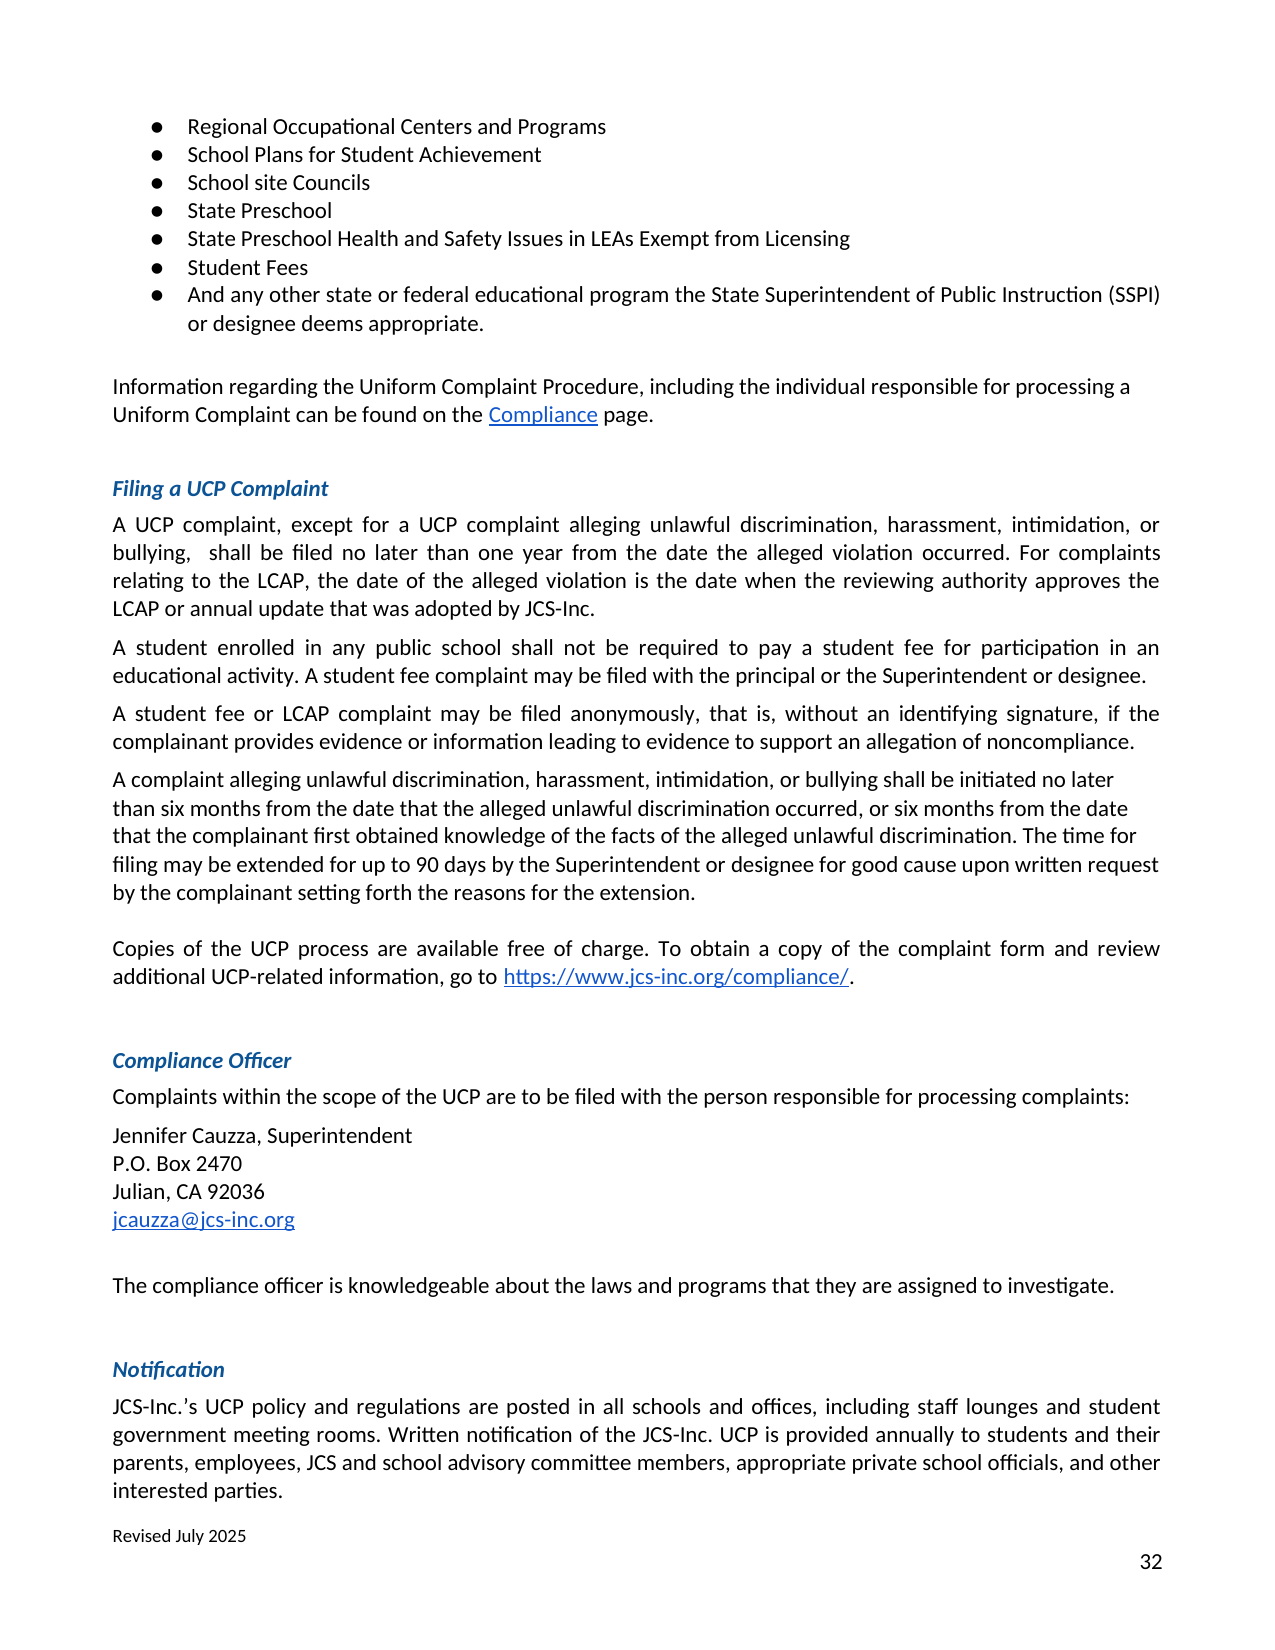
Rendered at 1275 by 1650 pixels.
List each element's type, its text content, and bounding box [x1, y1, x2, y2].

text jcauzza@jcs-inc.org [112, 1205, 1162, 1233]
list Regional Occupational Centers and Programs [150, 112, 1162, 141]
text A student fee or LCAP complaint may be filed anonymously, that is, without an identifying signature, if the complainant provides evidence or information leading to evidence to support an allegation of noncompliance. [112, 699, 1162, 755]
text A complaint alleging unlawful discrimination, harassment, intimidation, or bullying shall be initiated no later than six months from the date that the alleged unlawful discrimination occurred, or six months from the date that the complainant first obtained knowledge of the facts of the alleged unlawful discrimination. The time for filing may be extended for up to 90 days by the Superintendent or designee for good cause upon written request by the complainant setting forth the reasons for the extension. [112, 766, 1162, 906]
list Student Fees [150, 253, 1162, 281]
text A UCP complaint, except for a UCP complaint alleging unlawful discrimination, harassment, intimidation, or bullying, shall be filed no later than one year from the date the alleged violation occurred. For complaints relating to the LCAP, the date of the alleged violation is the date when the reviewing authority approves the LCAP or annual update that was adopted by JCS-Inc. [112, 510, 1162, 622]
text Information regarding the Uniform Complaint Procedure, including the individual responsible for processing a Uniform Complaint can be found on the Compliance page. [112, 372, 1162, 428]
subtitle Filing a UCP Complaint [112, 474, 1162, 502]
text A student enrolled in any public school shall not be required to pay a student fee for participation in an educational activity. A student fee complaint may be filed with the principal or the Superintendent or designee. [112, 633, 1162, 689]
subtitle Compliance Officer [112, 1046, 1162, 1074]
list State Preschool [150, 197, 1162, 224]
text Julian, CA 92036 [112, 1177, 1162, 1205]
subtitle Notification [112, 1355, 1162, 1383]
list And any other state or federal educational program the State Superintendent of Public Instruction (SSPI) or designee deems appropriate. [150, 281, 1162, 337]
list School Plans for Student Achievement [150, 141, 1162, 168]
text Complaints within the scope of the UCP are to be filed with the person responsible for processing complaints: [112, 1082, 1162, 1110]
list State Preschool Health and Safety Issues in LEAs Exempt from Licensing [150, 224, 1162, 253]
text Copies of the UCP process are available free of charge. To obtain a copy of the complaint form and review additional UCP-related information, go to https://www.jcs-inc.org/compliance/. [112, 934, 1162, 990]
text The compliance officer is knowledgeable about the laws and programs that they are assigned to investigate. [112, 1271, 1162, 1299]
list School site Councils [150, 168, 1162, 197]
text JCS-Inc.’s UCP policy and regulations are posted in all schools and offices, including staff lounges and student government meeting rooms. Written notification of the JCS-Inc. UCP is provided annually to students and their parents, employees, JCS and school advisory committee members, appropriate private school officials, and other interested parties. [112, 1392, 1162, 1504]
text P.O. Box 2470 [112, 1149, 1162, 1177]
text Jennifer Cauzza, Superintendent [112, 1121, 1162, 1149]
